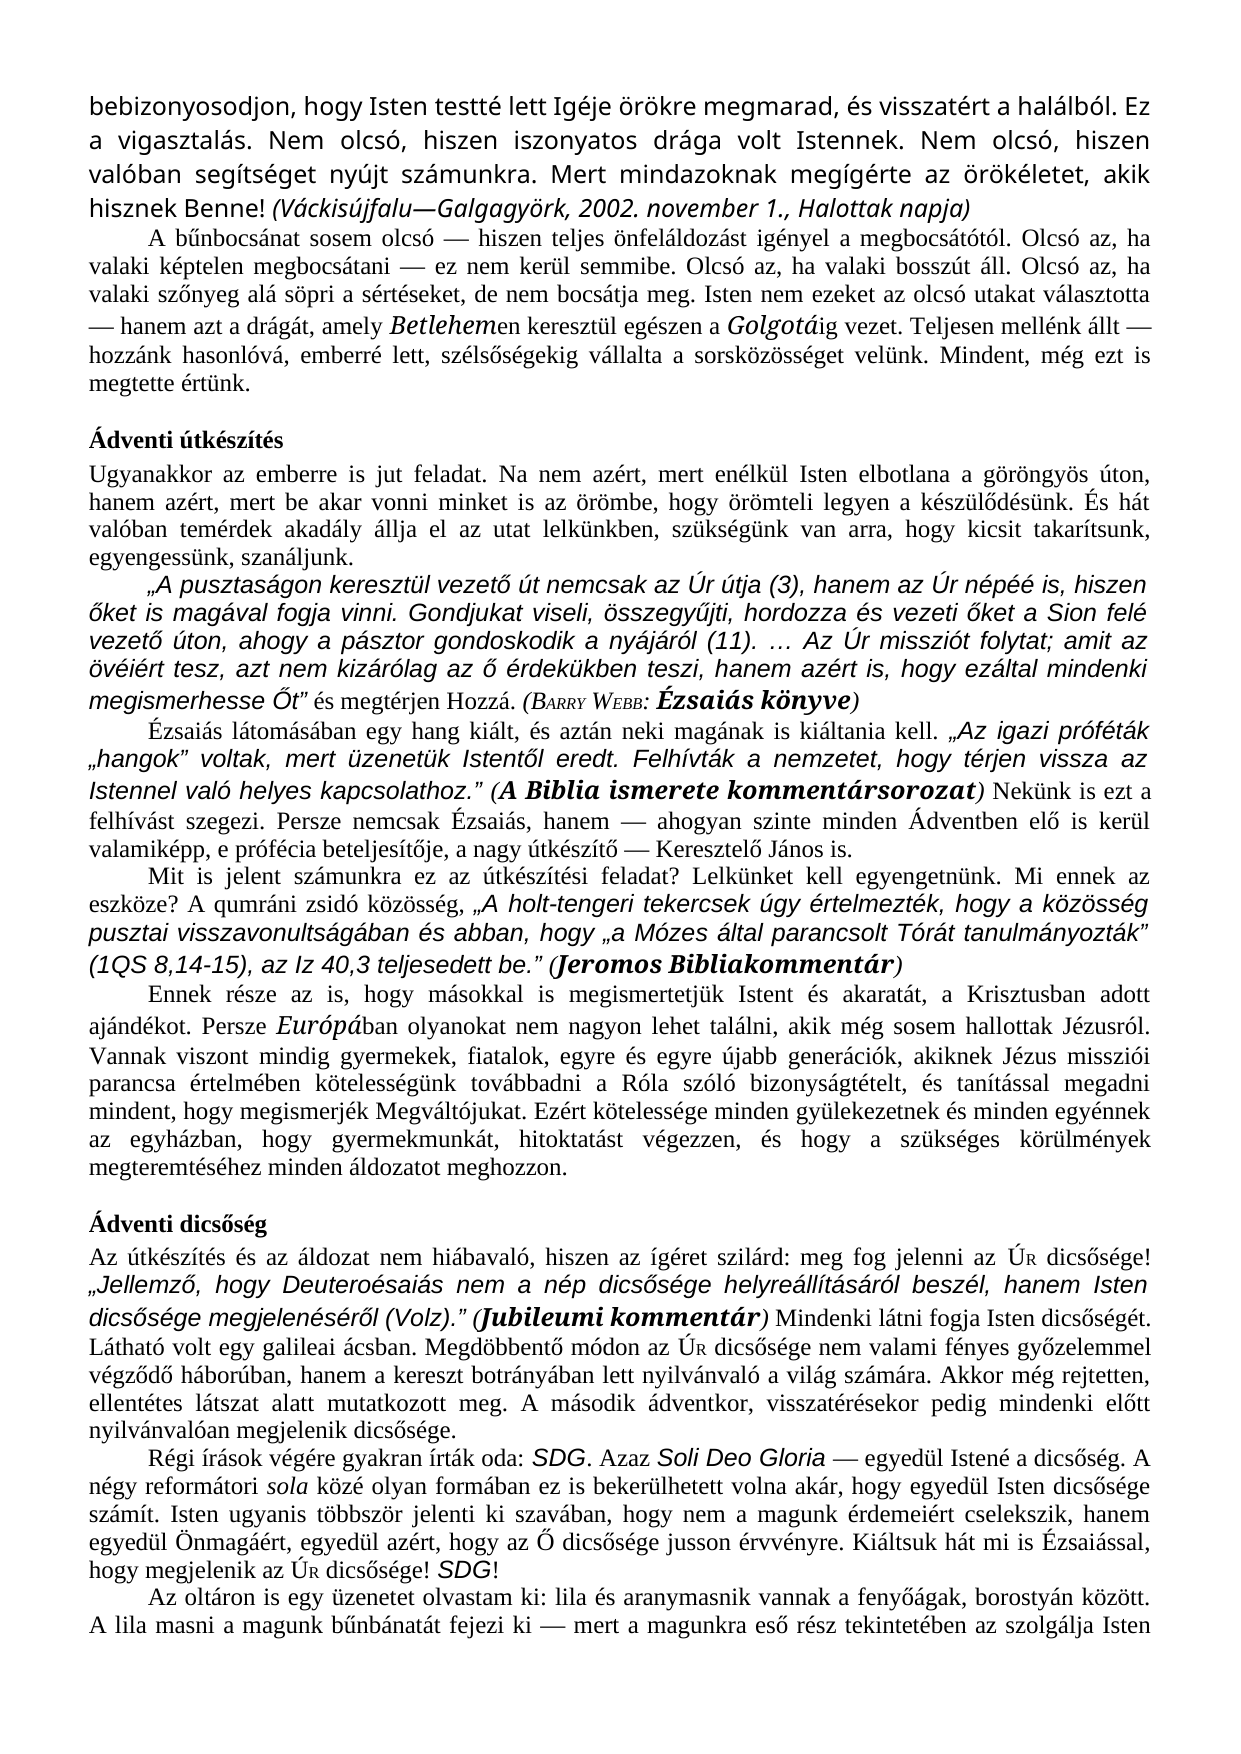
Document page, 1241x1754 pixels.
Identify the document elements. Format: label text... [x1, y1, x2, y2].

subtitle Ádventi dicsőség [88, 1210, 1152, 1238]
text bebizonyosodjon, hogy Isten testté lett Igéje örökre megmarad, és visszatért a halálból. Ez a vigasztalás. Nem olcsó, hiszen iszonyatos drága volt Istennek. Nem olcsó, hiszen valóban segítséget nyújt számunkra. Mert mindazoknak megígérte az örökéletet, akik hisznek Benne! (Váckisújfalu―Galgagyörk, 2002. november 1., Halottak napja) [88, 88, 1152, 224]
text Ugyanakkor az emberre is jut feladat. Na nem azért, mert enélkül Isten elbotlana a göröngyös úton, hanem azért, mert be akar vonni minket is az örömbe, hogy örömteli legyen a készülődésünk. És hát valóban temérdek akadály állja el az utat lelkünkben, szükségünk van arra, hogy kicsit takarítsunk, egyengessünk, szanáljunk. [88, 460, 1152, 571]
text „A pusztaságon keresztül vezető út nemcsak az Úr útja (3), hanem az Úr népéé is, hiszen őket is magával fogja vinni. Gondjukat viseli, összegyűjti, hordozza és vezeti őket a Sion felé vezető úton, ahogy a pásztor gondoskodik a nyájáról (11). … Az Úr missziót folytat; amit az övéiért tesz, azt nem kizárólag az ő érdekükben teszi, hanem azért is, hogy ezáltal mindenki megismerhesse Őt” és megtérjen Hozzá. (Barry Webb: Ézsaiás könyve) [88, 571, 1152, 717]
text A bűnbocsánat sosem olcsó ― hiszen teljes önfeláldozást igényel a megbocsátótól. Olcsó az, ha valaki képtelen megbocsátani ― ez nem kerül semmibe. Olcsó az, ha valaki bosszút áll. Olcsó az, ha valaki szőnyeg alá söpri a sértéseket, de nem bocsátja meg. Isten nem ezeket az olcsó utakat választotta ― hanem azt a drágát, amely Betlehemen keresztül egészen a Golgotáig vezet. Teljesen mellénk állt ― hozzánk hasonlóvá, emberré lett, szélsőségekig vállalta a sorsközösséget velünk. Mindent, még ezt is megtette értünk. [88, 224, 1152, 397]
text Az útkészítés és az áldozat nem hiábavaló, hiszen az ígéret szilárd: meg fog jelenni az Úr dicsősége! „Jellemző, hogy Deuteroésaiás nem a nép dicsősége helyreállításáról beszél, hanem Isten dicsősége megjelenéséről (Volz).” (Jubileumi kommentár) Mindenki látni fogja Isten dicsőségét. Látható volt egy galileai ácsban. Megdöbbentő módon az Úr dicsősége nem valami fényes győzelemmel végződő háborúban, hanem a kereszt botrányában lett nyilvánvaló a világ számára. Akkor még rejtetten, ellentétes látszat alatt mutatkozott meg. A második ádventkor, visszatérésekor pedig mindenki előtt nyilvánvalóan megjelenik dicsősége. [88, 1243, 1152, 1444]
subtitle Ádventi útkészítés [88, 426, 1152, 454]
text Ennek része az is, hogy másokkal is megismertetjük Istent és akaratát, a Krisztusban adott ajándékot. Persze Európában olyanokat nem nagyon lehet találni, akik még sosem hallottak Jézusról. Vannak viszont mindig gyermekek, fiatalok, egyre és egyre újabb generációk, akiknek Jézus missziói parancsa értelmében kötelességünk továbbadni a Róla szóló bizonyságtételt, és tanítással megadni mindent, hogy megismerjék Megváltójukat. Ezért kötelessége minden gyülekezetnek és minden egyénnek az egyházban, hogy gyermekmunkát, hitoktatást végezzen, és hogy a szükséges körülmények megteremtéséhez minden áldozatot meghozzon. [88, 980, 1152, 1180]
text Az oltáron is egy üzenetet olvastam ki: lila és aranymasnik vannak a fenyőágak, borostyán között. A lila masni a magunk bűnbánatát fejezi ki ― mert a magunkra eső rész tekintetében az szolgálja Isten [88, 1583, 1152, 1639]
text Régi írások végére gyakran írták oda: SDG. Azaz Soli Deo Gloria ― egyedül Istené a dicsőség. A négy reformátori sola közé olyan formában ez is bekerülhetett volna akár, hogy egyedül Isten dicsősége számít. Isten ugyanis többször jelenti ki szavában, hogy nem a magunk érdemeiért cselekszik, hanem egyedül Önmagáért, egyedül azért, hogy az Ő dicsősége jusson érvvényre. Kiáltsuk hát mi is Ézsaiással, hogy megjelenik az Úr dicsősége! SDG! [88, 1444, 1152, 1583]
text Mit is jelent számunkra ez az útkészítési feladat? Lelkünket kell egyengetnünk. Mi ennek az eszköze? A qumráni zsidó közösség, „A holt-tengeri tekercsek úgy értelmezték, hogy a közösség pusztai visszavonultságában és abban, hogy „a Mózes által parancsolt Tórát tanulmányozták” (1QS 8,14-15), az Iz 40,3 teljesedett be.” (Jeromos Bibliakommentár) [88, 862, 1152, 980]
text Ézsaiás látomásában egy hang kiált, és aztán neki magának is kiáltania kell. „Az igazi próféták „hangok” voltak, mert üzenetük Istentől eredt. Felhívták a nemzetet, hogy térjen vissza az Istennel való helyes kapcsolathoz.” (A Biblia ismerete kommentársorozat) Nekünk is ezt a felhívást szegezi. Persze nemcsak Ézsaiás, hanem ― ahogyan szinte minden Ádventben elő is kerül valamiképp, e prófécia beteljesítője, a nagy útkészítő ― Keresztelő János is. [88, 717, 1152, 862]
